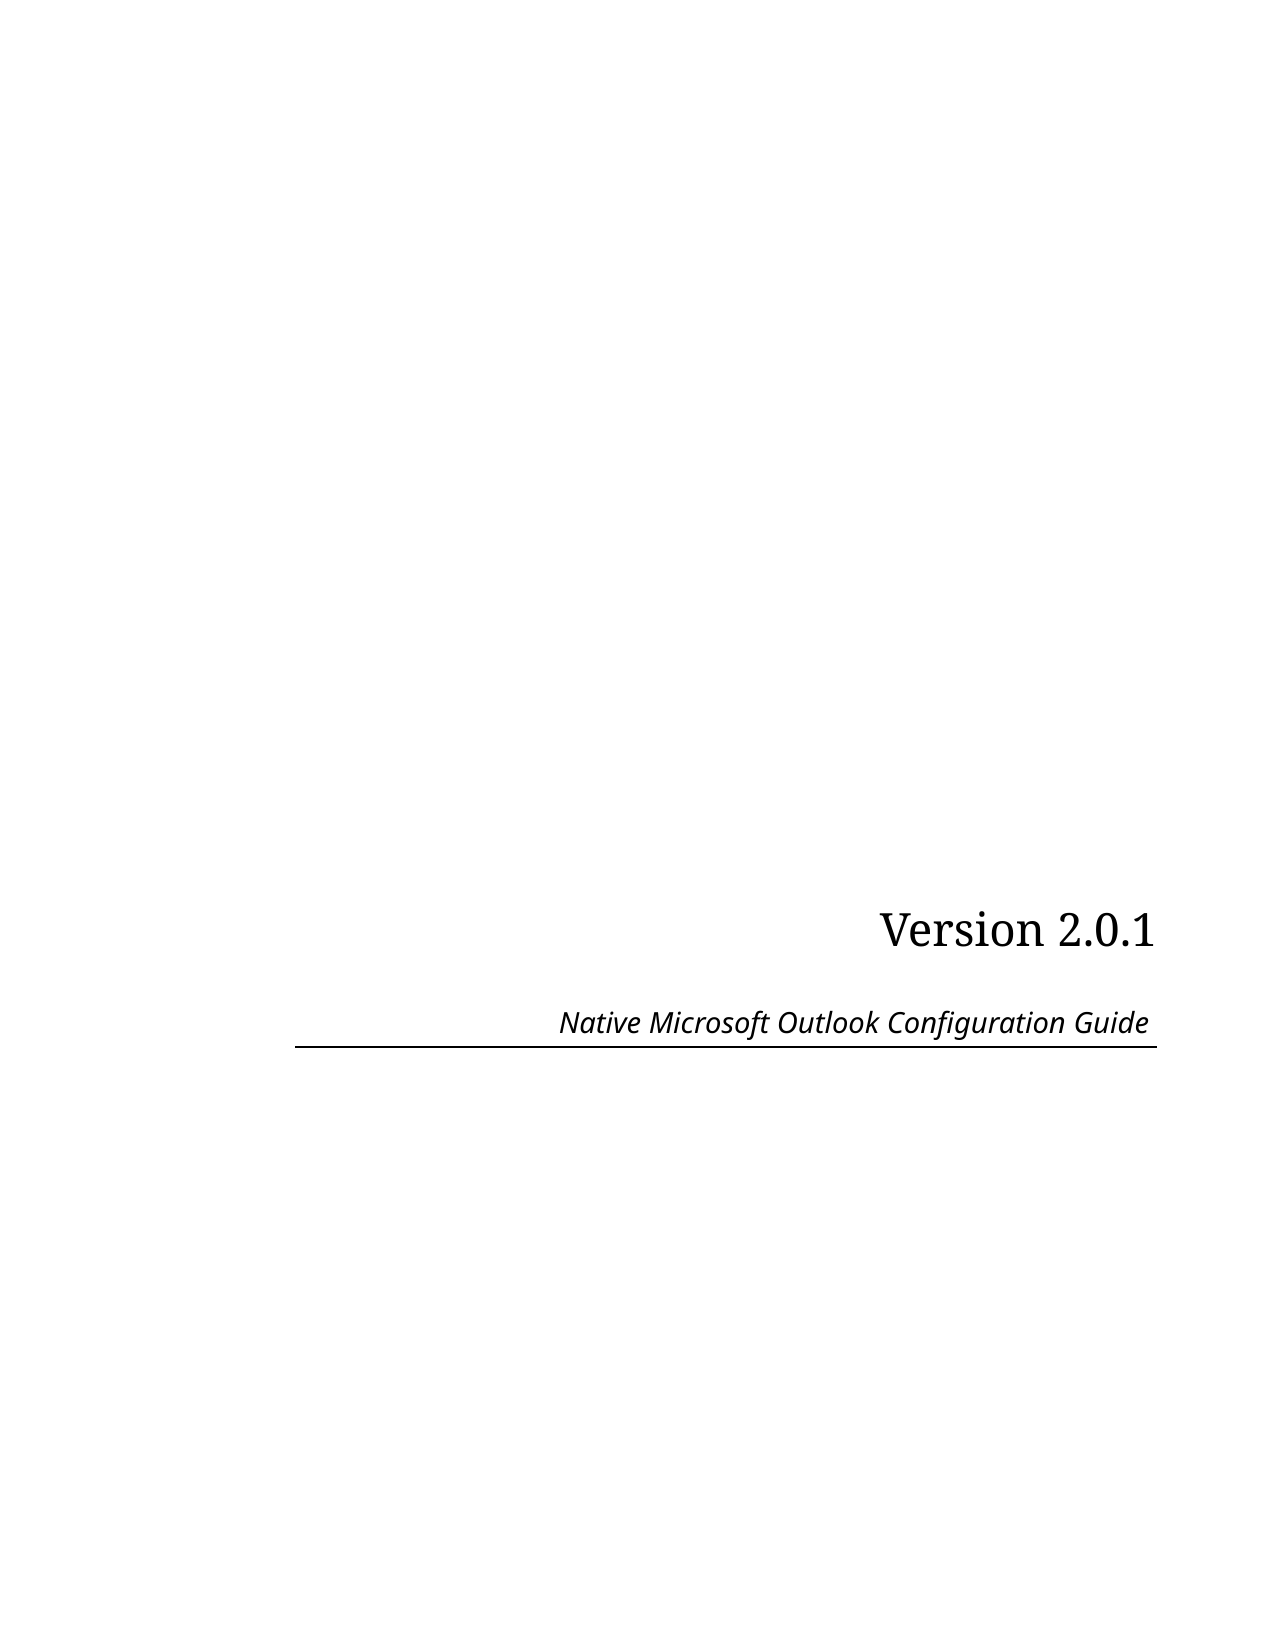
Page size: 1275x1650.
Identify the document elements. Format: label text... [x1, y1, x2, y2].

subtitle Native Microsoft Outlook Configuration Guide [295, 998, 1157, 1046]
title Version 2.0.1 [295, 898, 1157, 960]
